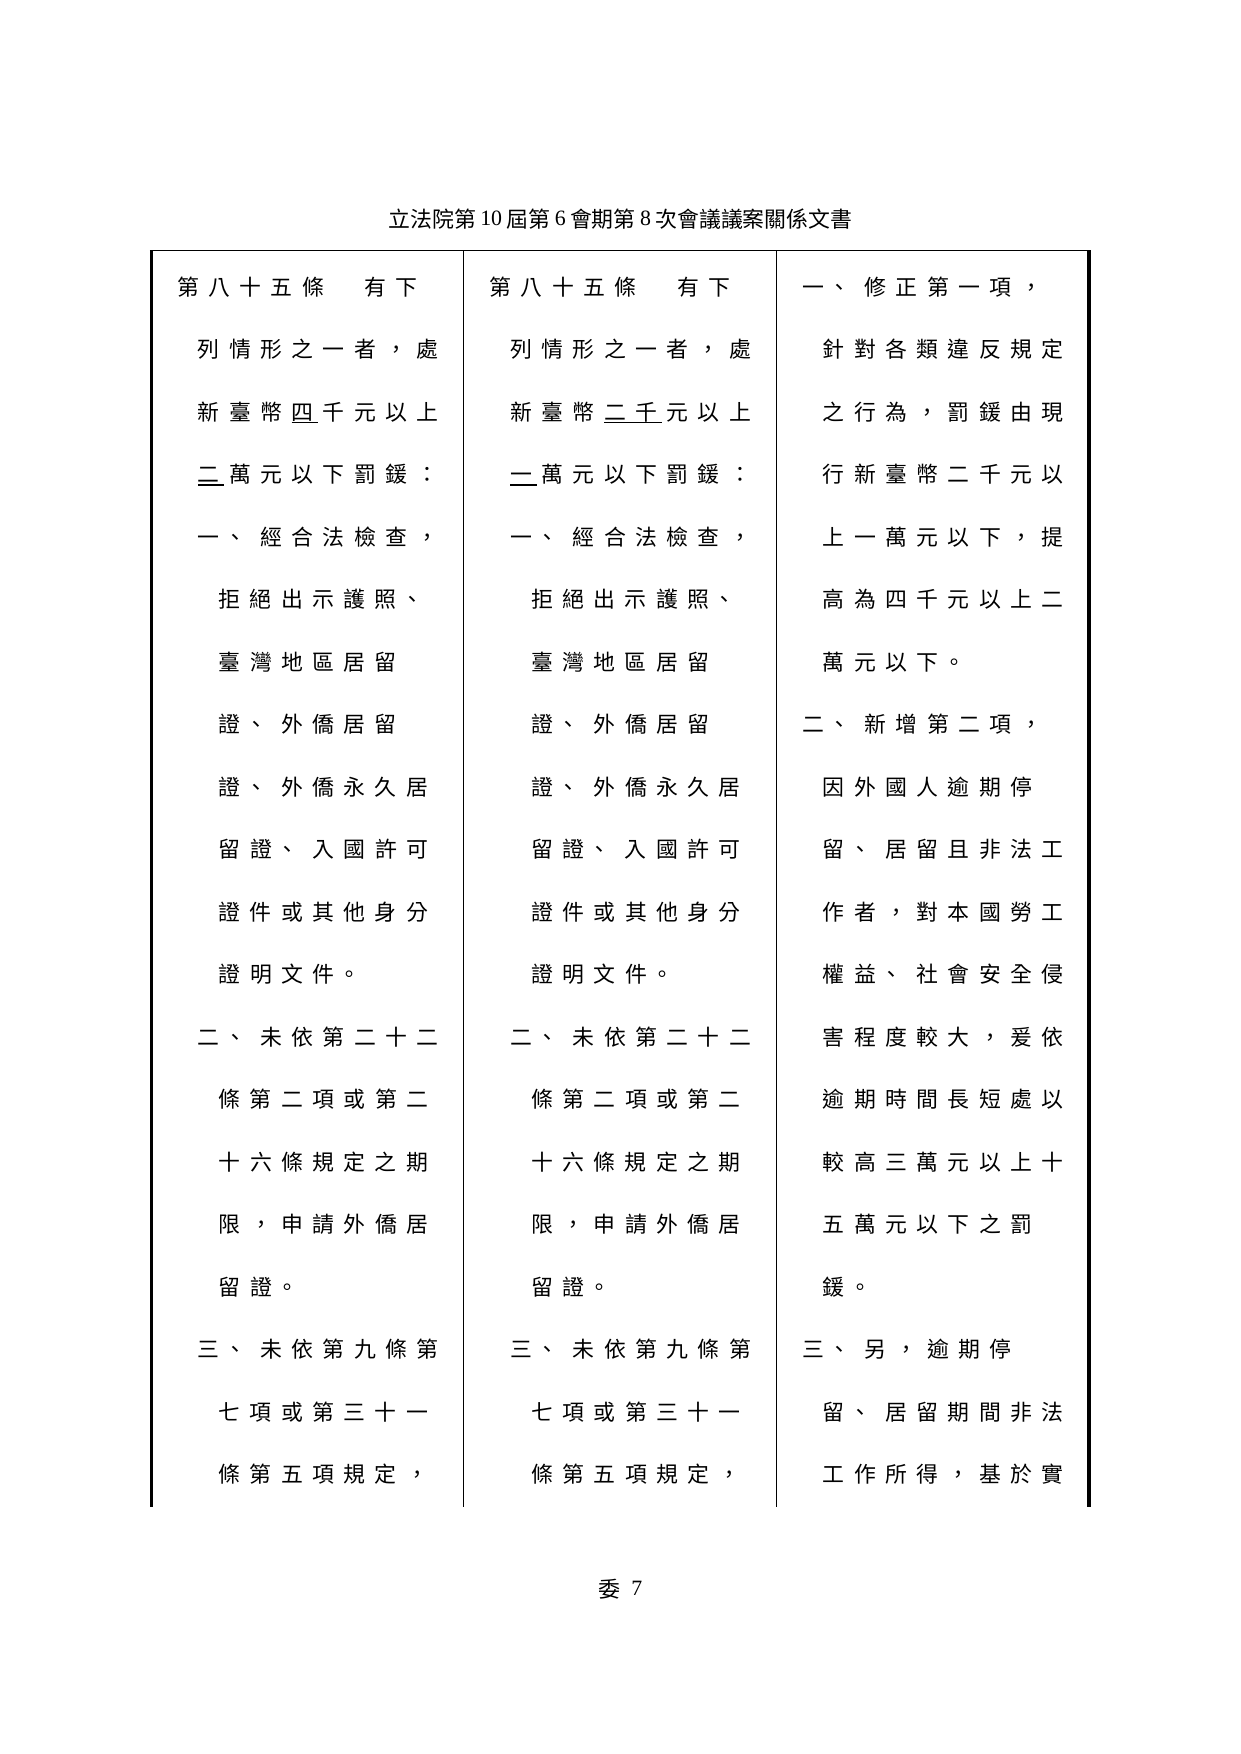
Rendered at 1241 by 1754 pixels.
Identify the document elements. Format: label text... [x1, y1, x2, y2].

table_cell 一、修正第一項，針對各類違反規定之行為，罰鍰由現行新臺幣二千元以上一萬元以下，提高為四千元以上二萬元以下。 二、新增第二項，因外國人逾期停留、居留且非法工作者，對本國勞工權益、社會安全侵害程度較大，爰依逾期時間長短處以較高三萬元以上十五萬元以下之罰鍰。 三、另，逾期停留、居留期間非法工作所得，基於實 [777, 251, 1087, 1507]
table_cell 第八十五條 有下列情形之一者，處新臺幣四千元以上二萬元以下罰鍰： 一、經合法檢查，拒絕出示護照、臺灣地區居留證、外僑居留證、外僑永久居留證、入國許可證件或其他身分證明文件。 二、未依第二十二條第二項或第二十六條規定之期限，申請外僑居留證。 三、未依第九條第七項或第三十一條第五項規定， [153, 251, 463, 1507]
table_cell 第八十五條 有下列情形之一者，處新臺幣二千元以上一萬元以下罰鍰： 一、經合法檢查，拒絕出示護照、臺灣地區居留證、外僑居留證、外僑永久居留證、入國許可證件或其他身分證明文件。 二、未依第二十二條第二項或第二十六條規定之期限，申請外僑居留證。 三、未依第九條第七項或第三十一條第五項規定， [464, 251, 776, 1507]
